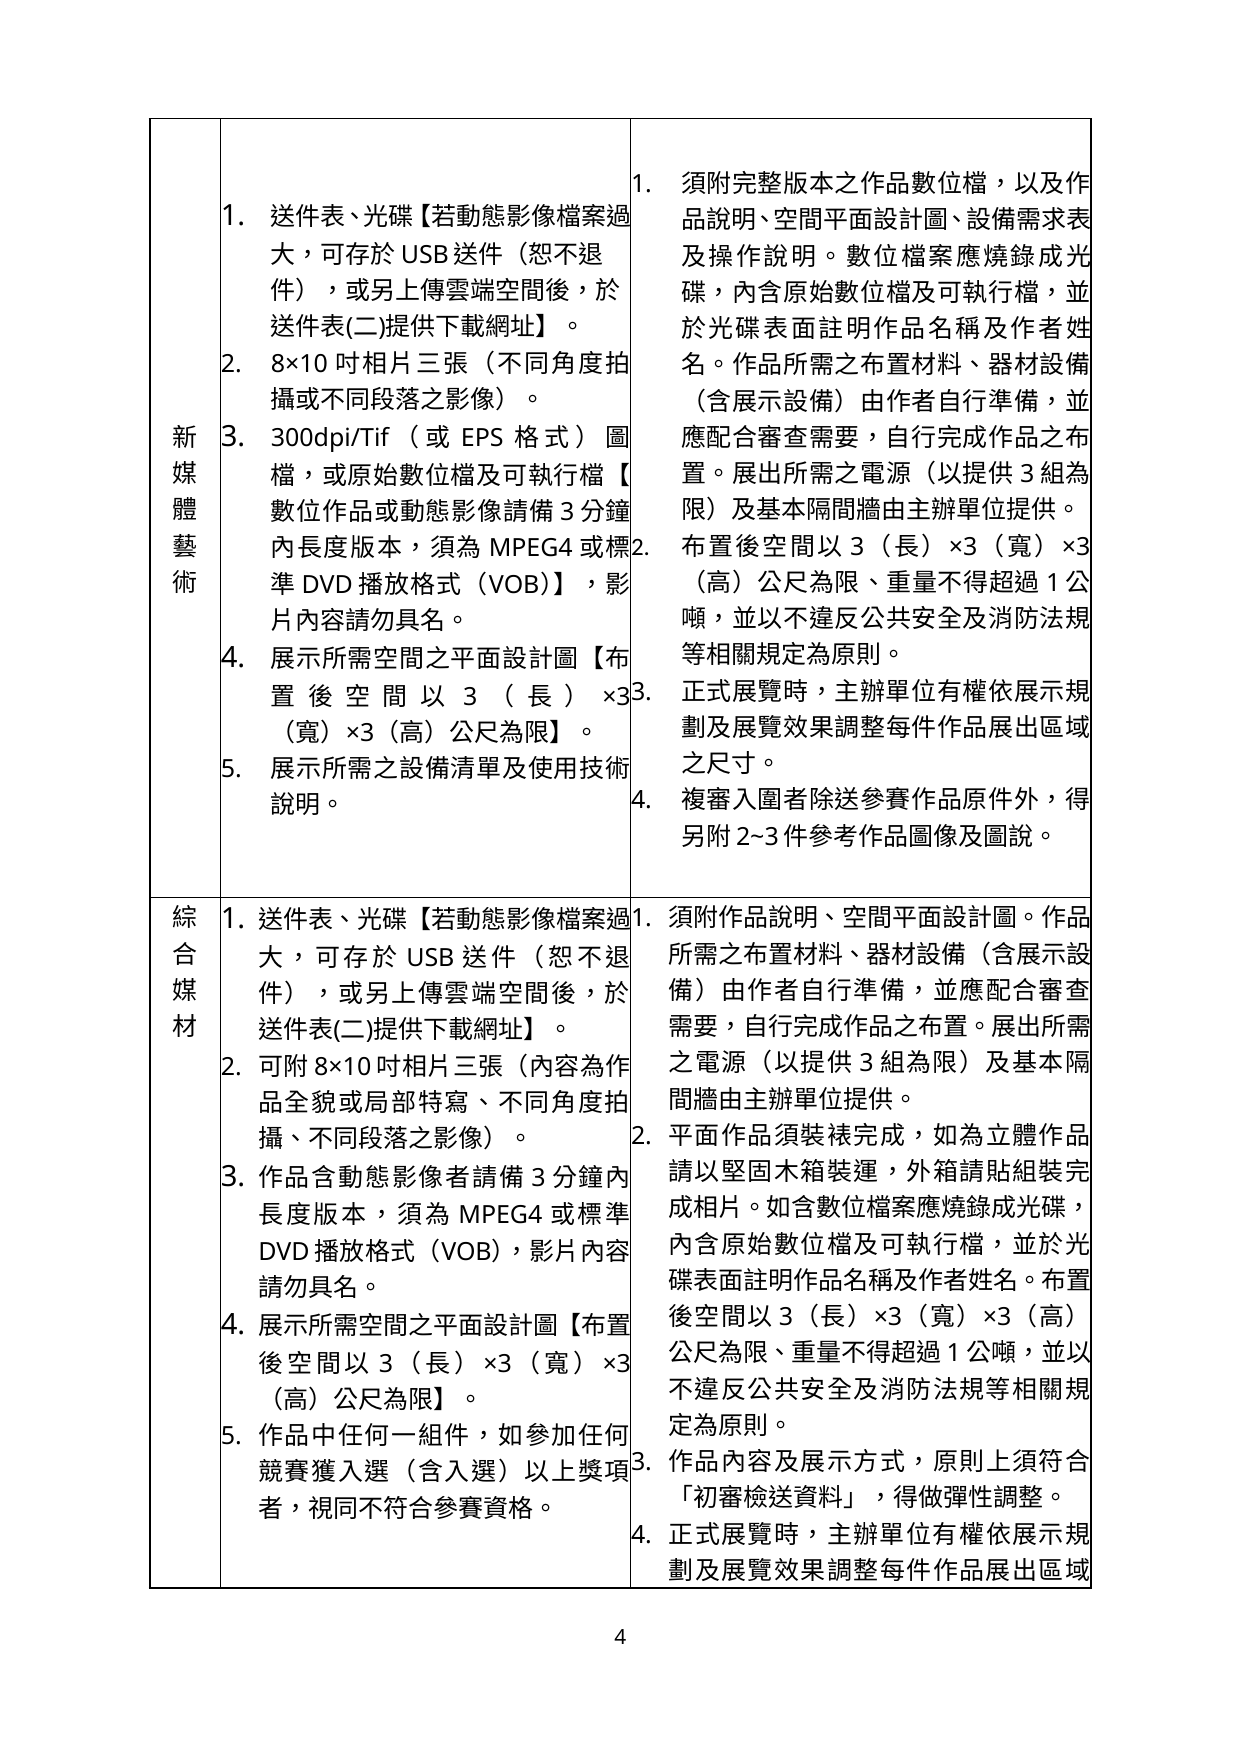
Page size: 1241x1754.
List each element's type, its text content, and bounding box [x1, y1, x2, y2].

table_cell 綜合媒材 [151, 898, 220, 1587]
table_cell 須附作品說明、空間平面設計圖。作品所需之布置材料、器材設備（含展示設備）由作者自行準備，並應配合審查需要，自行完成作品之布置。展出所需之電源（以提供3組為限）及基本隔間牆由主辦單位提供。 平面作品須裝裱完成，如為立體作品請以堅固木箱裝運，外箱請貼組裝完成相片。如含數位檔案應燒錄成光碟，內含原始數位檔及可執行檔，並於光碟表面註明作品名稱及作者姓名。布置後空間以3（長）×3（寬）×3（高）公尺為限、重量不得超過1公噸，並以不違反公共安全及消防法規等相關規定為原則。 作品內容及展示方式，原則上須符合「初審檢送資料」，得做彈性調整。 正式展覽時，主辦單位有權依展示規劃及展覽效果調整每件作品展出區域之尺寸。 複審入圍者除送參賽作品原件外，得另附2~3件參考作品圖像及圖說。 [631, 898, 1090, 1587]
table_cell 須附完整版本之作品數位檔，以及作品說明、空間平面設計圖、設備需求表及操作說明。數位檔案應燒錄成光碟，內含原始數位檔及可執行檔，並於光碟表面註明作品名稱及作者姓名。作品所需之布置材料、器材設備（含展示設備）由作者自行準備，並應配合審查需要，自行完成作品之布置。展出所需之電源（以提供3組為限）及基本隔間牆由主辦單位提供。 布置後空間以3（長）×3（寬）×3（高）公尺為限、重量不得超過1公噸，並以不違反公共安全及消防法規等相關規定為原則。 正式展覽時，主辦單位有權依展示規劃及展覽效果調整每件作品展出區域之尺寸。 複審入圍者除送參賽作品原件外，得另附2~3件參考作品圖像及圖說。 [631, 119, 1090, 897]
table_cell 送件表、光碟【若動態影像檔案過大，可存於USB送件（恕不退件），或另上傳雲端空間後，於送件表(二)提供下載網址】。 8×10吋相片三張（不同角度拍攝或不同段落之影像）。 300dpi/Tif（或EPS格式）圖檔，或原始數位檔及可執行檔【 數位作品或動態影像請備3分鐘內長度版本，須為MPEG4或標準DVD播放格式（VOB）】，影片內容請勿具名。 展示所需空間之平面設計圖【布置後空間以3（長）×3（寬）×3（高）公尺為限】。 展示所需之設備清單及使用技術說明。 [221, 119, 630, 897]
table_cell 新媒體藝術 [151, 119, 220, 897]
table_cell 送件表、光碟【若動態影像檔案過大，可存於USB送件（恕不退件），或另上傳雲端空間後，於送件表(二)提供下載網址】。 可附8×10吋相片三張（內容為作品全貌或局部特寫、不同角度拍攝、不同段落之影像）。 作品含動態影像者請備3分鐘內長度版本，須為MPEG4或標準DVD播放格式（VOB），影片內容請勿具名。 展示所需空間之平面設計圖【布置後空間以3（長）×3（寬）×3（高）公尺為限】。 作品中任何一組件，如參加任何競賽獲入選（含入選）以上獎項者，視同不符合參賽資格。 [221, 898, 630, 1587]
